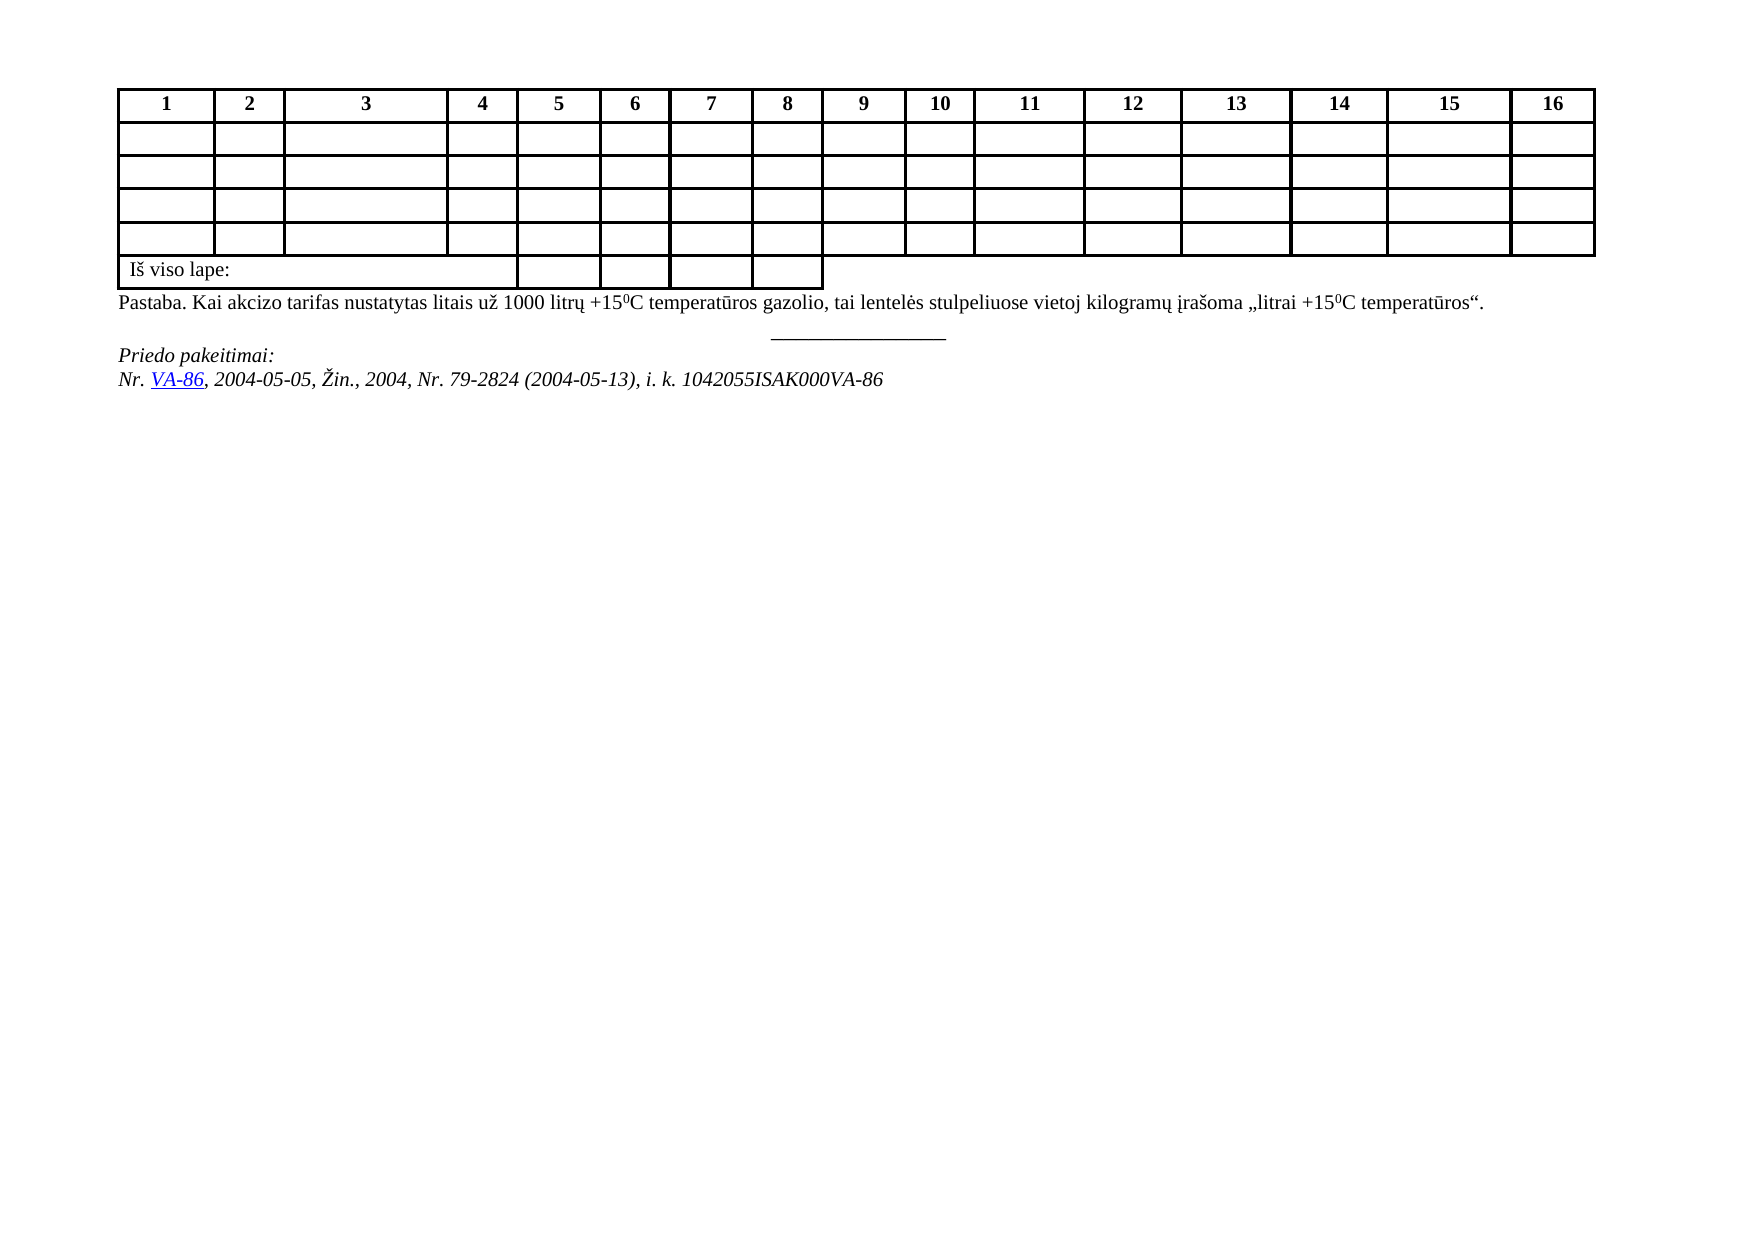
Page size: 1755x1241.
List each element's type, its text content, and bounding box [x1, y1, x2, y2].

table_cell [672, 257, 751, 287]
table_cell [824, 190, 904, 221]
table_cell [1183, 190, 1289, 221]
table_cell [1183, 157, 1289, 187]
table_cell [1389, 157, 1509, 187]
table_cell 9 [824, 91, 904, 121]
table_cell [1389, 224, 1509, 254]
table_cell [754, 124, 821, 154]
table_cell [1086, 157, 1180, 187]
text ______________ [118, 314, 1598, 343]
table_cell [1513, 224, 1593, 254]
table_cell 16 [1513, 91, 1593, 121]
table_cell [824, 257, 975, 287]
table_cell [754, 190, 821, 221]
table_cell [286, 157, 446, 187]
table_cell [120, 190, 213, 221]
table_cell [216, 157, 283, 187]
table_cell [602, 224, 668, 254]
table_cell [824, 157, 904, 187]
table_cell [1513, 124, 1593, 154]
table_cell [1293, 190, 1386, 221]
table_cell 15 [1389, 91, 1509, 121]
table_cell [449, 224, 516, 254]
table_cell [1389, 190, 1509, 221]
table_cell 7 [672, 91, 751, 121]
table_cell [449, 124, 516, 154]
table_cell 3 [286, 91, 446, 121]
table_cell [754, 157, 821, 187]
table_cell [1513, 190, 1593, 221]
table_cell [907, 190, 973, 221]
table_cell [824, 224, 904, 254]
table_cell [1183, 224, 1289, 254]
table_cell 1 [120, 91, 213, 121]
table_cell [519, 190, 599, 221]
table_cell [519, 124, 599, 154]
table_cell [216, 190, 283, 221]
table_cell [976, 190, 1083, 221]
table_cell [216, 224, 283, 254]
table_cell [602, 157, 668, 187]
table_cell [449, 157, 516, 187]
table_cell [1389, 124, 1509, 154]
table_cell 6 [602, 91, 668, 121]
table_cell [519, 257, 599, 287]
table_cell [602, 257, 668, 287]
text Pastaba. Kai akcizo tarifas nustatytas litais už 1000 litrų +150C temperatūros gazolio, tai lentelės stulpeliuose vietoj kilogramų įrašoma „litrai +150C temperatūros“. [118, 290, 1598, 314]
table_cell [1388, 257, 1511, 287]
table_cell [1181, 257, 1291, 287]
table_cell [1293, 224, 1386, 254]
table_cell [754, 257, 821, 287]
table_cell [672, 124, 751, 154]
table_cell 14 [1293, 91, 1386, 121]
table_cell [286, 224, 446, 254]
table_cell [1293, 157, 1386, 187]
table_cell [1291, 257, 1387, 287]
text Nr. VA-86, 2004-05-05, Žin., 2004, Nr. 79-2824 (2004-05-13), i. k. 1042055ISAK000VA-86 [118, 367, 1636, 391]
table_cell [120, 224, 213, 254]
table_cell [1511, 257, 1595, 287]
text Priedo pakeitimai: [118, 343, 1636, 367]
table_cell [672, 190, 751, 221]
table_cell [1086, 124, 1180, 154]
table_cell 10 [907, 91, 973, 121]
table_cell [519, 157, 599, 187]
table_cell [602, 190, 668, 221]
table_cell [602, 124, 668, 154]
table_cell [216, 124, 283, 154]
table_cell [519, 224, 599, 254]
table_cell [976, 124, 1083, 154]
table_cell Iš viso lape: [120, 257, 516, 287]
table_cell [672, 224, 751, 254]
table_cell 13 [1183, 91, 1289, 121]
table_cell [1513, 157, 1593, 187]
table_cell [907, 157, 973, 187]
table_cell [975, 257, 1085, 287]
table_cell [824, 124, 904, 154]
table_cell 5 [519, 91, 599, 121]
table_cell [907, 124, 973, 154]
table_cell [1183, 124, 1289, 154]
table_cell [1086, 224, 1180, 254]
table_cell [976, 157, 1083, 187]
table_cell 12 [1086, 91, 1180, 121]
table_cell 11 [976, 91, 1083, 121]
table_cell [1293, 124, 1386, 154]
table_cell [286, 124, 446, 154]
table_cell [286, 190, 446, 221]
table_cell [1085, 257, 1181, 287]
table_cell [672, 157, 751, 187]
table_cell [976, 224, 1083, 254]
table_cell [120, 124, 213, 154]
table_cell [449, 190, 516, 221]
table_cell [754, 224, 821, 254]
table_cell 4 [449, 91, 516, 121]
table_cell 8 [754, 91, 821, 121]
table_cell 2 [216, 91, 283, 121]
table_cell [907, 224, 973, 254]
table_cell [120, 157, 213, 187]
table_cell [1086, 190, 1180, 221]
